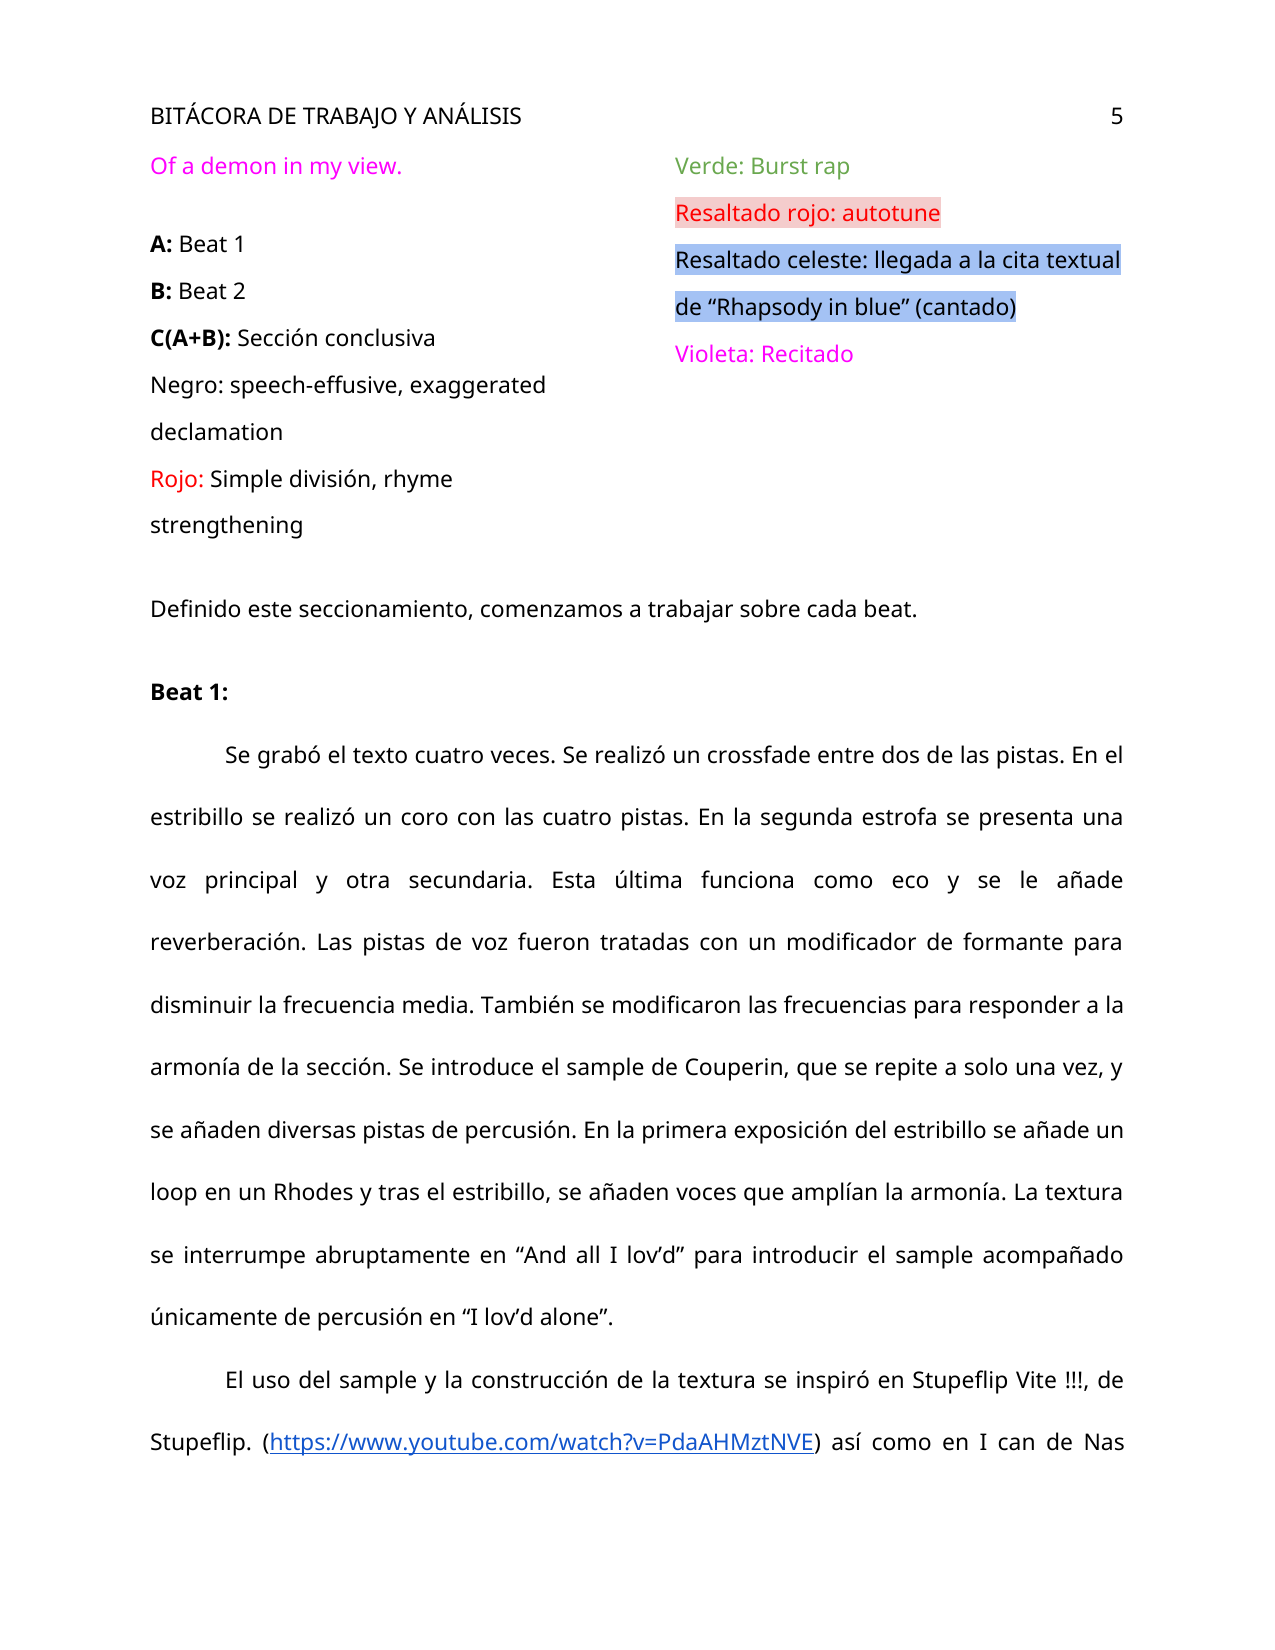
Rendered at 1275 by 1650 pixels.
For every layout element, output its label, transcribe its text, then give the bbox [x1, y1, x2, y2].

text Resaltado celeste: llegada a la cita textual de “Rhapsody in blue” (cantado) [675, 244, 1125, 322]
text Of a demon in my view. [150, 150, 600, 181]
text Definido este seccionamiento, comenzamos a trabajar sobre cada beat. [150, 593, 1125, 624]
text Resaltado rojo: autotune [675, 197, 1125, 228]
text Violeta: Recitado [675, 337, 1125, 369]
text Rojo: Simple división, rhyme strengthening [150, 462, 600, 541]
text B: Beat 2 [150, 275, 600, 306]
text El uso del sample y la construcción de la textura se inspiró en Stupeflip Vite !!!, de Stupeflip. (https://www.youtube.com/watch?v=PdaAHMztNVE) así como en I can de Nas [150, 1363, 1125, 1457]
text Verde: Burst rap [675, 150, 1125, 181]
text Se grabó el texto cuatro veces. Se realizó un crossfade entre dos de las pistas. En el estribillo se realizó un coro con las cuatro pistas. En la segunda estrofa se presenta una voz principal y otra secundaria. Esta última funciona como eco y se le añade reverberación. Las pistas de voz fueron tratadas con un modificador de formante para disminuir la frecuencia media. También se modificaron las frecuencias para responder a la armonía de la sección. Se introduce el sample de Couperin, que se repite a solo una vez, y se añaden diversas pistas de percusión. En la primera exposición del estribillo se añade un loop en un Rhodes y tras el estribillo, se añaden voces que amplían la armonía. La textura se interrumpe abruptamente en “And all I lov’d” para introducir el sample acompañado únicamente de percusión en “I lov’d alone”. [150, 738, 1125, 1332]
text Beat 1: [150, 676, 1125, 707]
text Negro: speech-effusive, exaggerated declamation [150, 369, 600, 447]
text C(A+B): Sección conclusiva [150, 322, 600, 353]
text A: Beat 1 [150, 228, 600, 259]
